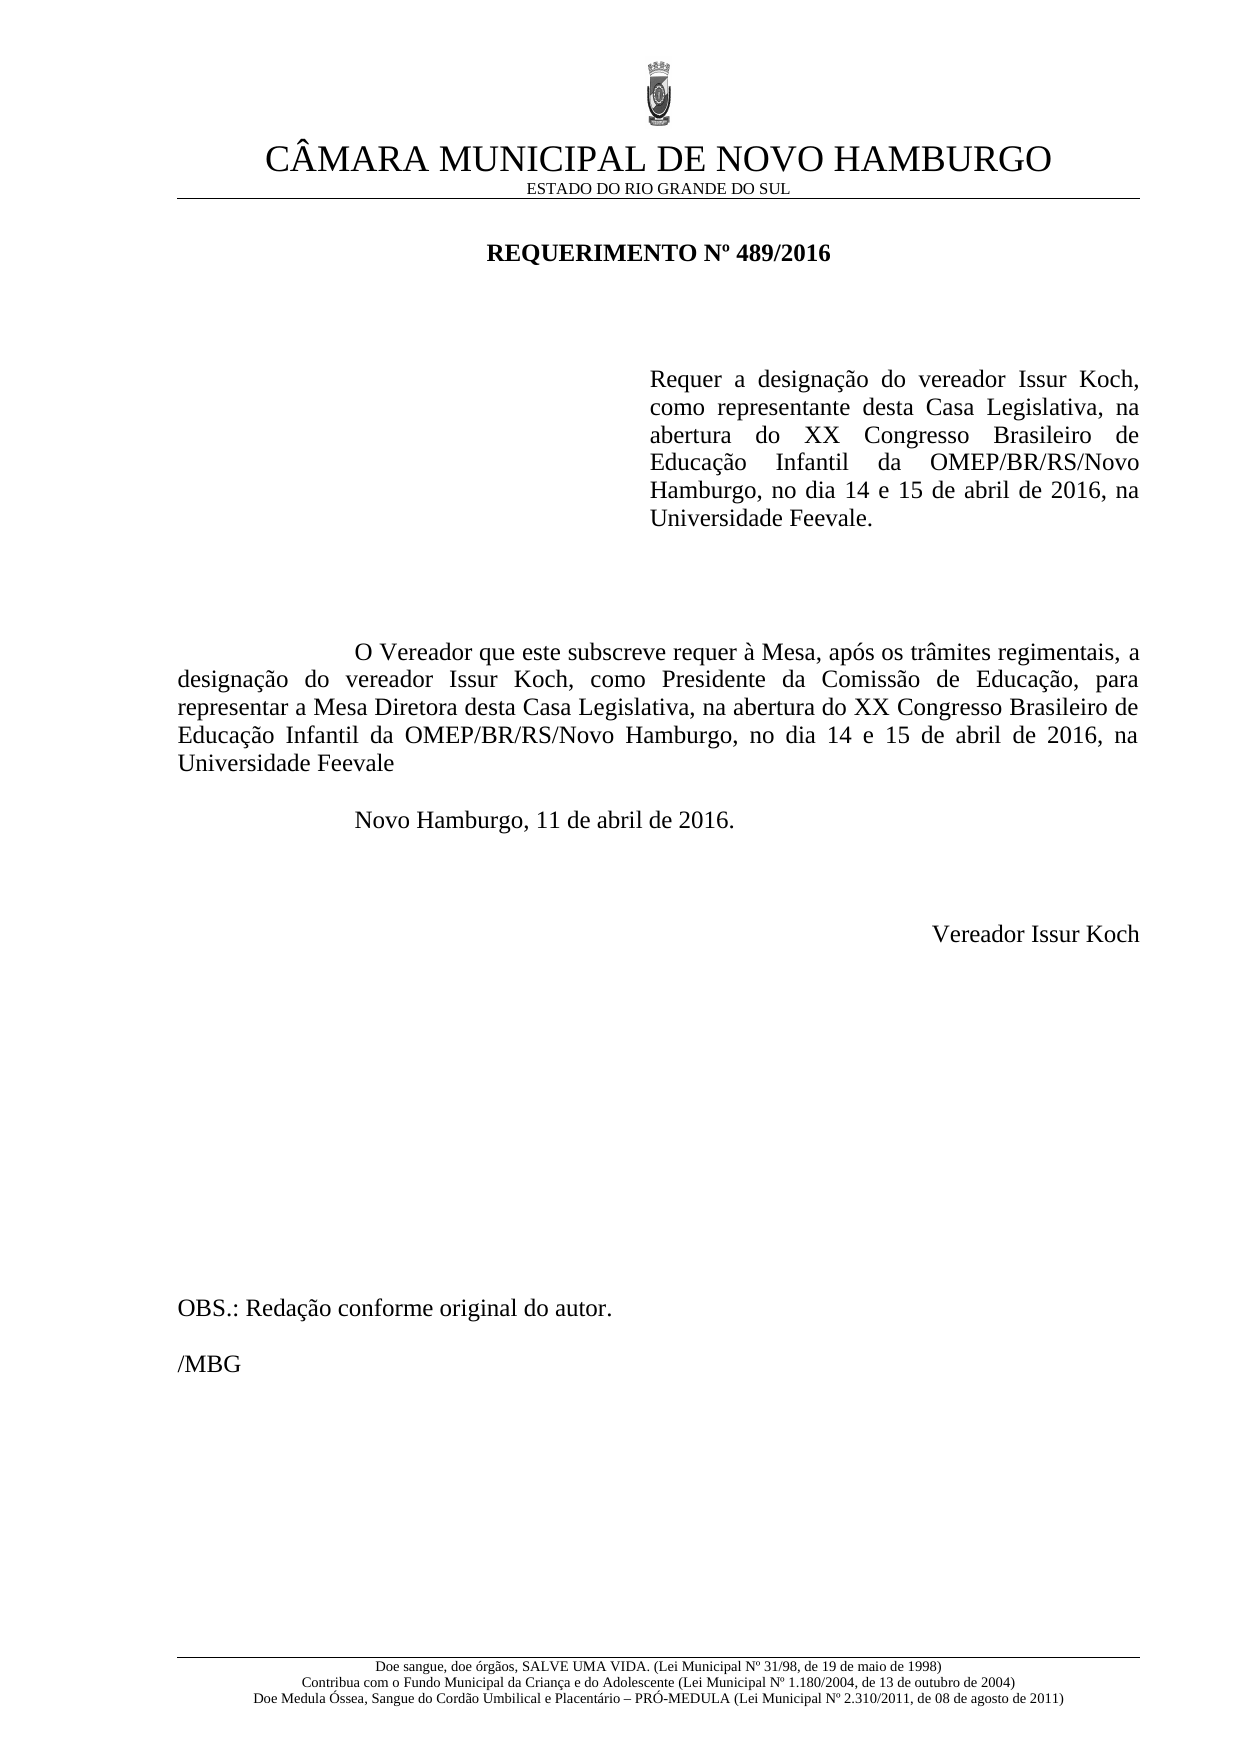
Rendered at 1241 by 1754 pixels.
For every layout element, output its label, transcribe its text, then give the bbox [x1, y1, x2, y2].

text Novo Hamburgo, 11 de abril de 2016. [177, 806, 1140, 834]
text O Vereador que este subscreve requer à Mesa, após os trâmites regimentais, a designação do vereador Issur Koch, como Presidente da Comissão de Educação, para representar a Mesa Diretora desta Casa Legislativa, na abertura do XX Congresso Brasileiro de Educação Infantil da OMEP/BR/RS/Novo Hamburgo, no dia 14 e 15 de abril de 2016, na Universidade Feevale [177, 638, 1140, 776]
text Vereador Issur Koch [177, 920, 1140, 948]
text OBS.: Redação conforme original do autor. [177, 1294, 1140, 1322]
title REQUERIMENTO Nº 489/2016 [177, 239, 1140, 266]
text /MBG [177, 1350, 1140, 1377]
text Requer a designação do vereador Issur Koch, como representante desta Casa Legislativa, na abertura do XX Congresso Brasileiro de Educação Infantil da OMEP/BR/RS/Novo Hamburgo, no dia 14 e 15 de abril de 2016, na Universidade Feevale. [649, 365, 1140, 532]
